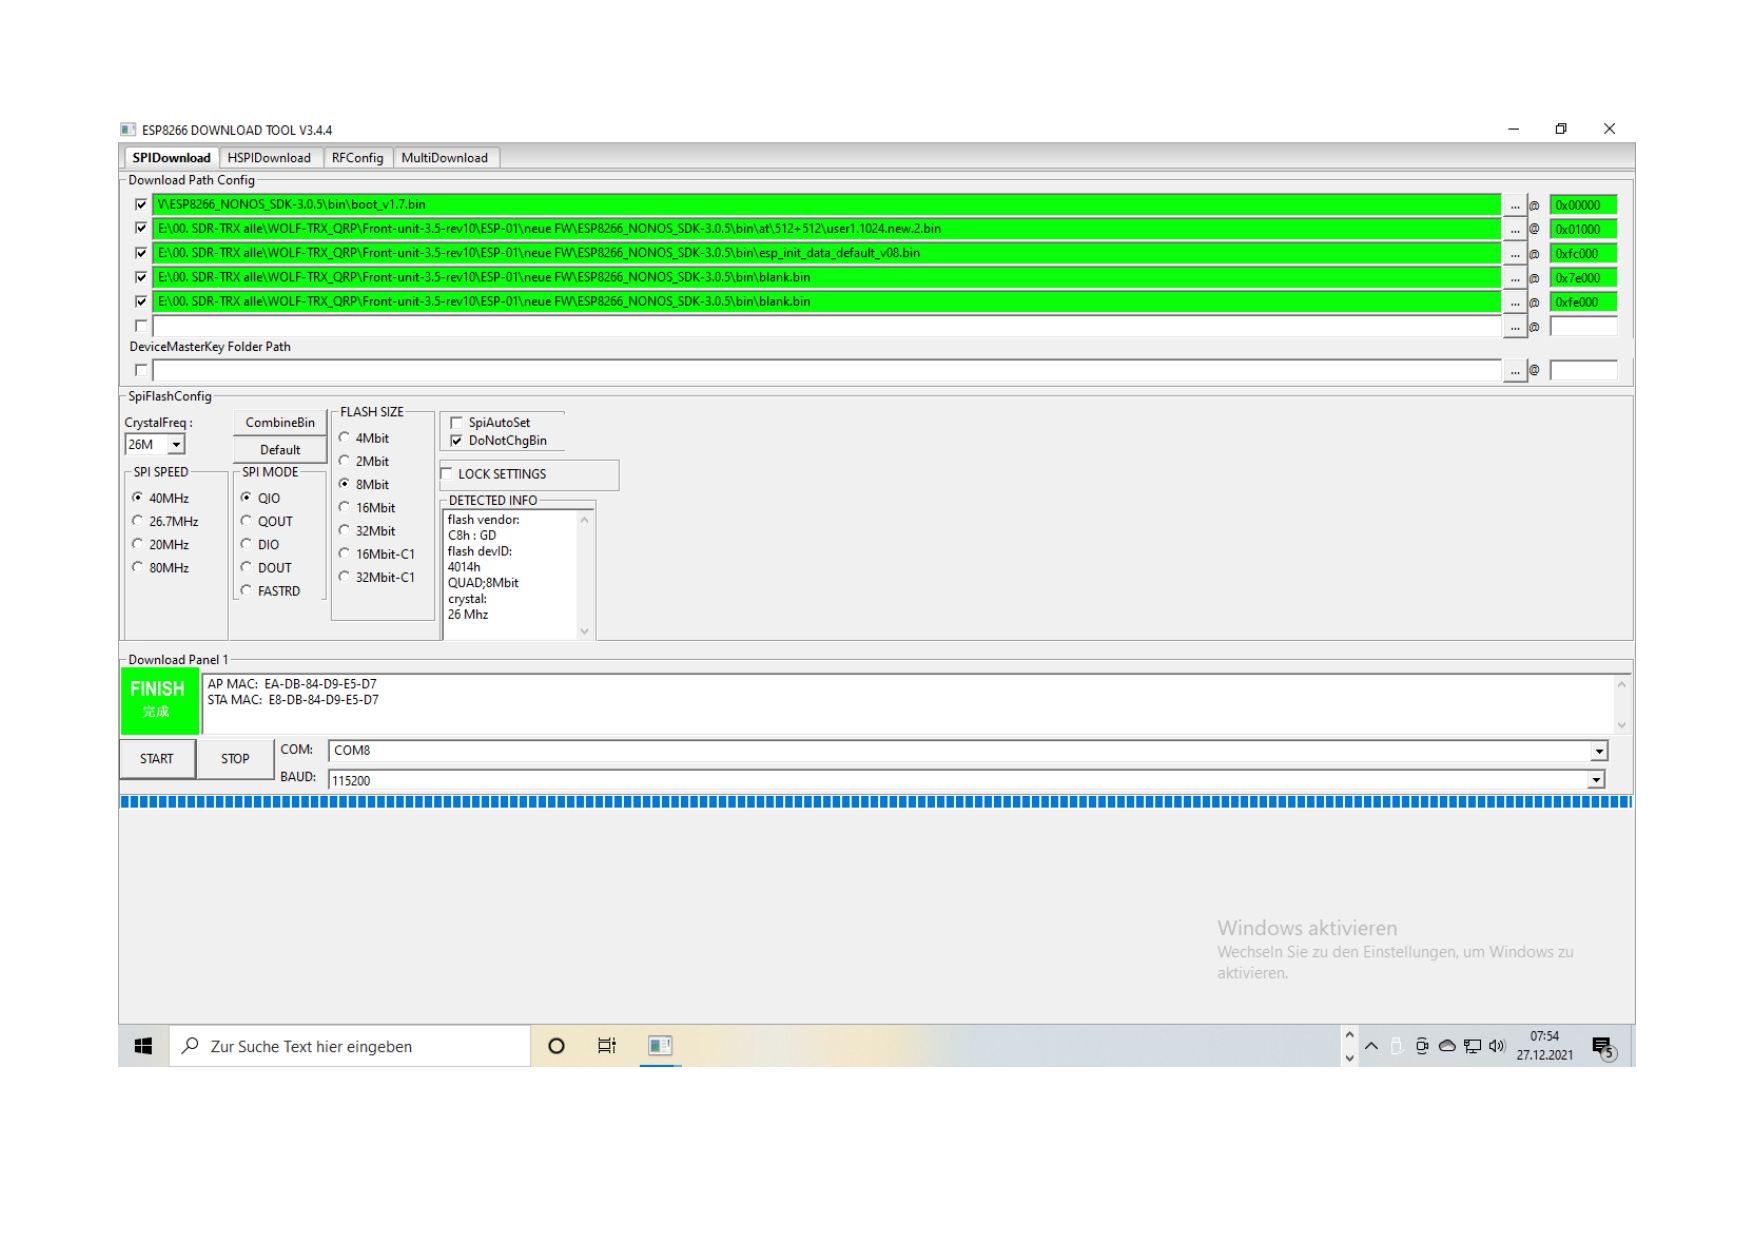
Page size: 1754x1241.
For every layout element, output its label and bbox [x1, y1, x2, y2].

picture [118, 118, 1636, 1067]
